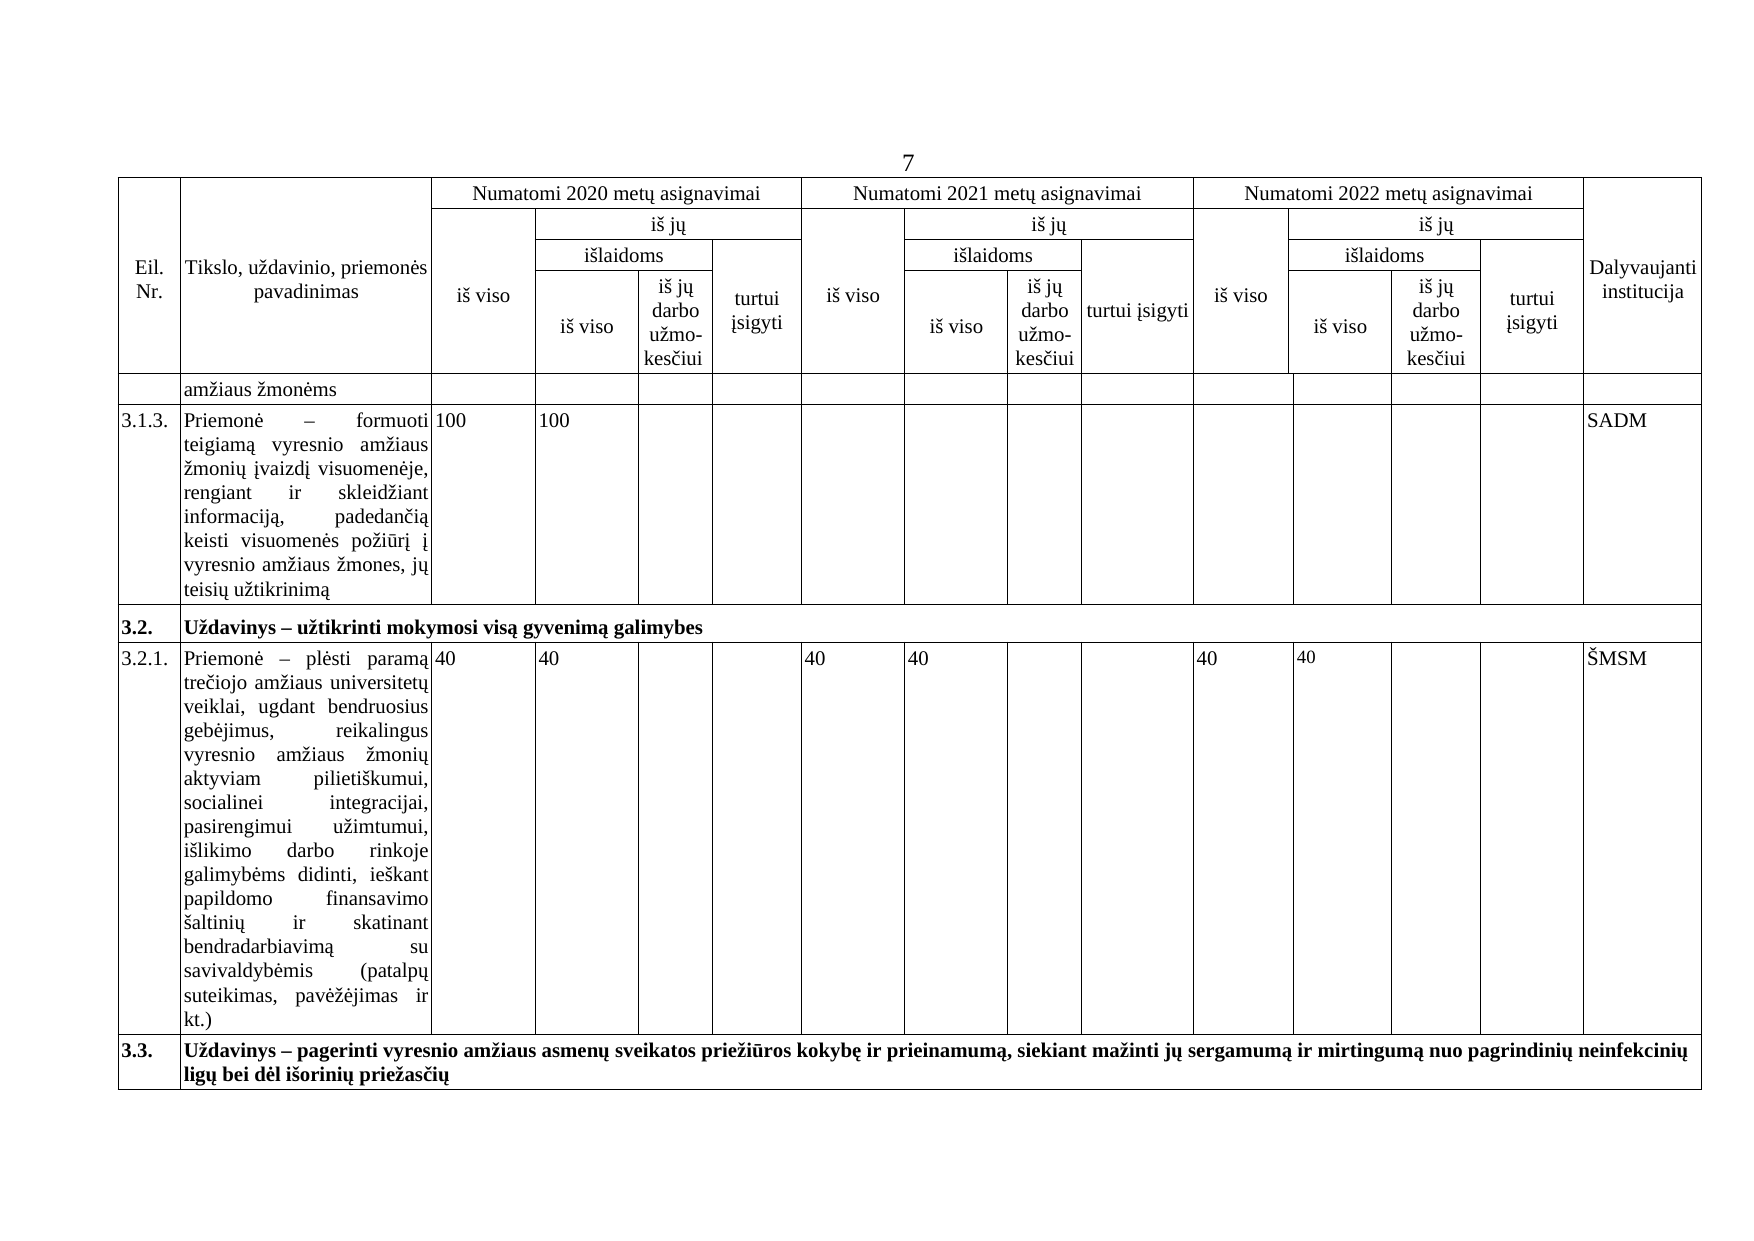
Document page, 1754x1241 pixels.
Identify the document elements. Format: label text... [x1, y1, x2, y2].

table_cell 40 [1194, 643, 1293, 1033]
table_header Eil. Nr. [119, 178, 180, 373]
table_cell [1194, 405, 1293, 603]
table_cell [713, 405, 801, 603]
table_cell [1082, 374, 1193, 404]
table_cell [905, 405, 1007, 603]
table_cell [639, 405, 712, 603]
table_header Dalyvaujanti institucija [1584, 178, 1701, 373]
table_cell iš jų [905, 209, 1193, 239]
table_cell iš jų darbo užmo- kesčiui [639, 271, 712, 373]
table_cell [1481, 374, 1583, 404]
table_cell išlaidoms [536, 240, 712, 270]
table_cell iš jų darbo užmo-kesčiui [1392, 271, 1480, 373]
table_cell 3.3. [119, 1035, 180, 1088]
table_cell 100 [432, 405, 535, 603]
table_cell [802, 374, 904, 404]
table_header Numatomi 2021 metų asignavimai [802, 178, 1193, 208]
table_cell [1194, 374, 1293, 404]
table_cell [713, 374, 801, 404]
table_cell turtui įsigyti [1082, 240, 1193, 373]
table_cell [1392, 374, 1480, 404]
table_cell SADM [1584, 405, 1701, 603]
table_header Tikslo, uždavinio, priemonės pavadinimas [181, 178, 431, 373]
table_cell [639, 374, 712, 404]
table_cell iš viso [536, 271, 638, 373]
table_cell [1294, 405, 1391, 603]
table_cell [1481, 643, 1583, 1033]
table_cell [1294, 374, 1391, 404]
table_cell [639, 643, 712, 1033]
table_cell 40 [432, 643, 535, 1033]
table_cell Priemonė – formuoti teigiamą vyresnio amžiaus žmonių įvaizdį visuomenėje, rengiant ir skleidžiant informaciją, padedančią keisti visuomenės požiūrį į vyresnio amžiaus žmones, jų teisių užtikrinimą [181, 405, 431, 603]
table_cell [119, 374, 180, 404]
table_cell [713, 643, 801, 1033]
table_cell 100 [536, 405, 638, 603]
table_cell [1008, 643, 1081, 1033]
table_cell ŠMSM [1584, 643, 1701, 1033]
table_cell išlaidoms [905, 240, 1081, 270]
table_cell Uždavinys – užtikrinti mokymosi visą gyvenimą galimybes [181, 605, 1701, 642]
table_cell 40 [536, 643, 638, 1033]
table_cell amžiaus žmonėms [181, 374, 431, 404]
table_header Numatomi 2020 metų asignavimai [432, 178, 801, 208]
table_cell iš viso [905, 271, 1007, 373]
table_cell 40 [802, 643, 904, 1033]
table_cell iš viso [432, 209, 535, 373]
table_cell Uždavinys – pagerinti vyresnio amžiaus asmenų sveikatos priežiūros kokybę ir prieinamumą, siekiant mažinti jų sergamumą ir mirtingumą nuo pagrindinių neinfekcinių ligų bei dėl išorinių priežasčių [181, 1035, 1701, 1088]
table_cell 40 [905, 643, 1007, 1033]
table_cell iš jų darbo užmo-kesčiui [1008, 271, 1081, 373]
table_cell [1481, 405, 1583, 603]
table_cell išlaidoms [1289, 240, 1480, 270]
table_cell iš viso [802, 209, 904, 373]
table_cell iš jų [1289, 209, 1583, 239]
table_cell 40 [1294, 643, 1391, 1033]
table_cell Priemonė – plėsti paramą trečiojo amžiaus universitetų veiklai, ugdant bendruosius gebėjimus, reikalingus vyresnio amžiaus žmonių aktyviam pilietiškumui, socialinei integracijai, pasirengimui užimtumui, išlikimo darbo rinkoje galimybėms didinti, ieškant papildomo finansavimo šaltinių ir skatinant bendradarbiavimą su savivaldybėmis (patalpų suteikimas, pavėžėjimas ir kt.) [181, 643, 431, 1033]
table_header Numatomi 2022 metų asignavimai [1194, 178, 1583, 208]
table_cell turtui įsigyti [1481, 240, 1583, 373]
table_cell 3.1.3. [119, 405, 180, 603]
table_cell [536, 374, 638, 404]
table_cell [1392, 643, 1480, 1033]
table_cell [1082, 405, 1193, 603]
table_cell [432, 374, 535, 404]
table_cell [1584, 374, 1701, 404]
table_cell turtui įsigyti [713, 240, 801, 373]
table_cell 3.2. [119, 605, 180, 642]
table_cell 3.2.1. [119, 643, 180, 1033]
table_cell [1082, 643, 1193, 1033]
table_cell iš viso [1194, 209, 1288, 373]
table_cell [905, 374, 1007, 404]
table_cell [1008, 405, 1081, 603]
table_cell [1008, 374, 1081, 404]
table_cell iš viso [1289, 271, 1391, 373]
table_cell [1392, 405, 1480, 603]
table_cell iš jų [536, 209, 801, 239]
table_cell [802, 405, 904, 603]
